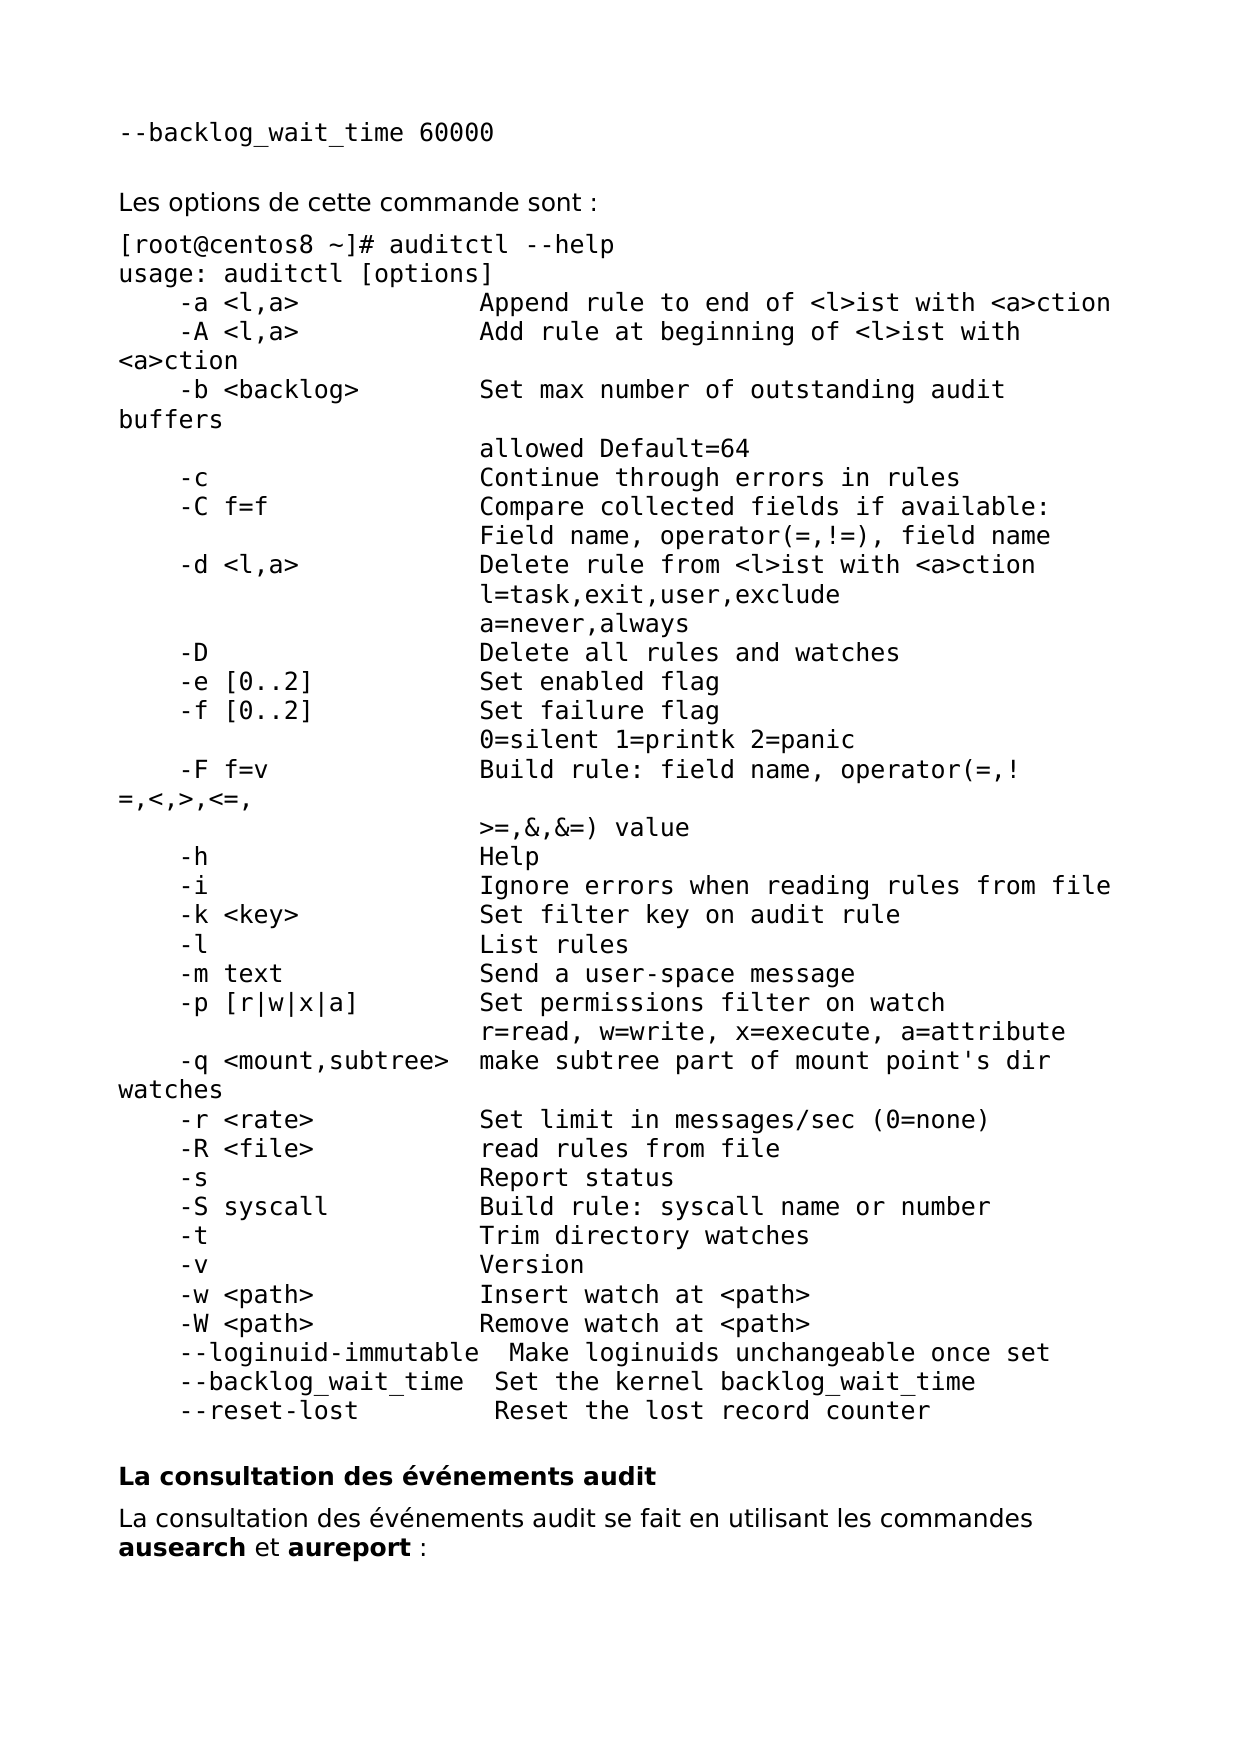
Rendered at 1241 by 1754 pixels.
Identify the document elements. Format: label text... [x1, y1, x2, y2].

text Les options de cette commande sont : [118, 188, 1122, 217]
text [root@centos8 ~]# auditctl --help usage: auditctl [options] -a <l,a> Append rule to end of <l>ist with <a>ction -A <l,a> Add rule at beginning of <l>ist with <a>ction -b <backlog> Set max number of outstanding audit buffers allowed Default=64 -c Continue through errors in rules -C f=f Compare collected fields if available: Field name, operator(=,!=), field name -d <l,a> Delete rule from <l>ist with <a>ction l=task,exit,user,exclude a=never,always -D Delete all rules and watches -e [0..2] Set enabled flag -f [0..2] Set failure flag 0=silent 1=printk 2=panic -F f=v Build rule: field name, operator(=,!=,<,>,<=, >=,&,&=) value -h Help -i Ignore errors when reading rules from file -k <key> Set filter key on audit rule -l List rules -m text Send a user-space message -p [r|w|x|a] Set permissions filter on watch r=read, w=write, x=execute, a=attribute -q <mount,subtree> make subtree part of mount point's dir watches -r <rate> Set limit in messages/sec (0=none) -R <file> read rules from file -s Report status -S syscall Build rule: syscall name or number -t Trim directory watches -v Version -w <path> Insert watch at <path> -W <path> Remove watch at <path> --loginuid-immutable Make loginuids unchangeable once set --backlog_wait_time Set the kernel backlog_wait_time --reset-lost Reset the lost record counter [118, 230, 1122, 1426]
text --backlog_wait_time 60000 [118, 118, 1122, 176]
text La consultation des événements audit se fait en utilisant les commandes ausearch et aureport : [118, 1504, 1122, 1562]
subtitle La consultation des événements audit [118, 1462, 1122, 1492]
